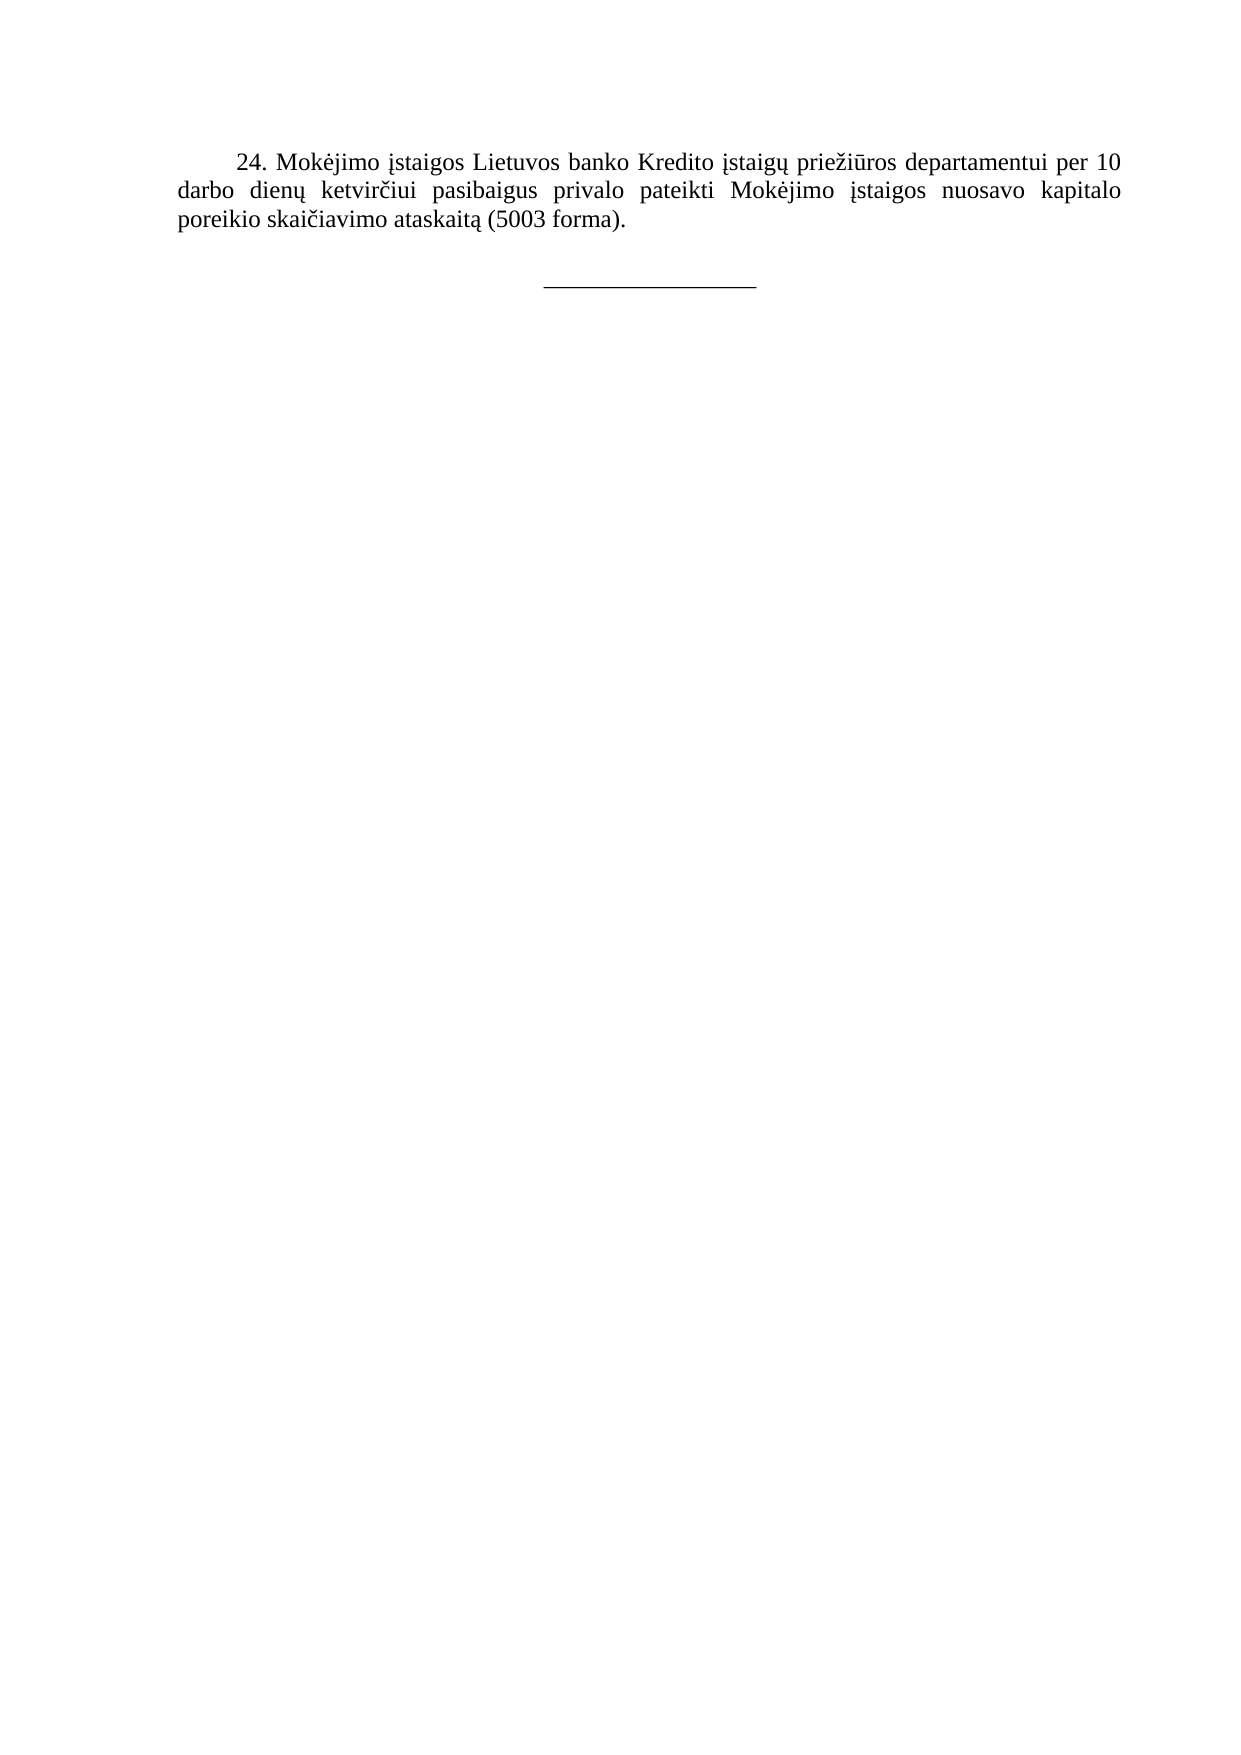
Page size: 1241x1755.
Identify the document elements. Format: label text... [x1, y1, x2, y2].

text 24. Mokėjimo įstaigos Lietuvos banko Kredito įstaigų priežiūros departamentui per 10 darbo dienų ketvirčiui pasibaigus privalo pateikti Mokėjimo įstaigos nuosavo kapitalo poreikio skaičiavimo ataskaitą (5003 forma). [177, 147, 1122, 233]
text _________________ [177, 262, 1122, 291]
